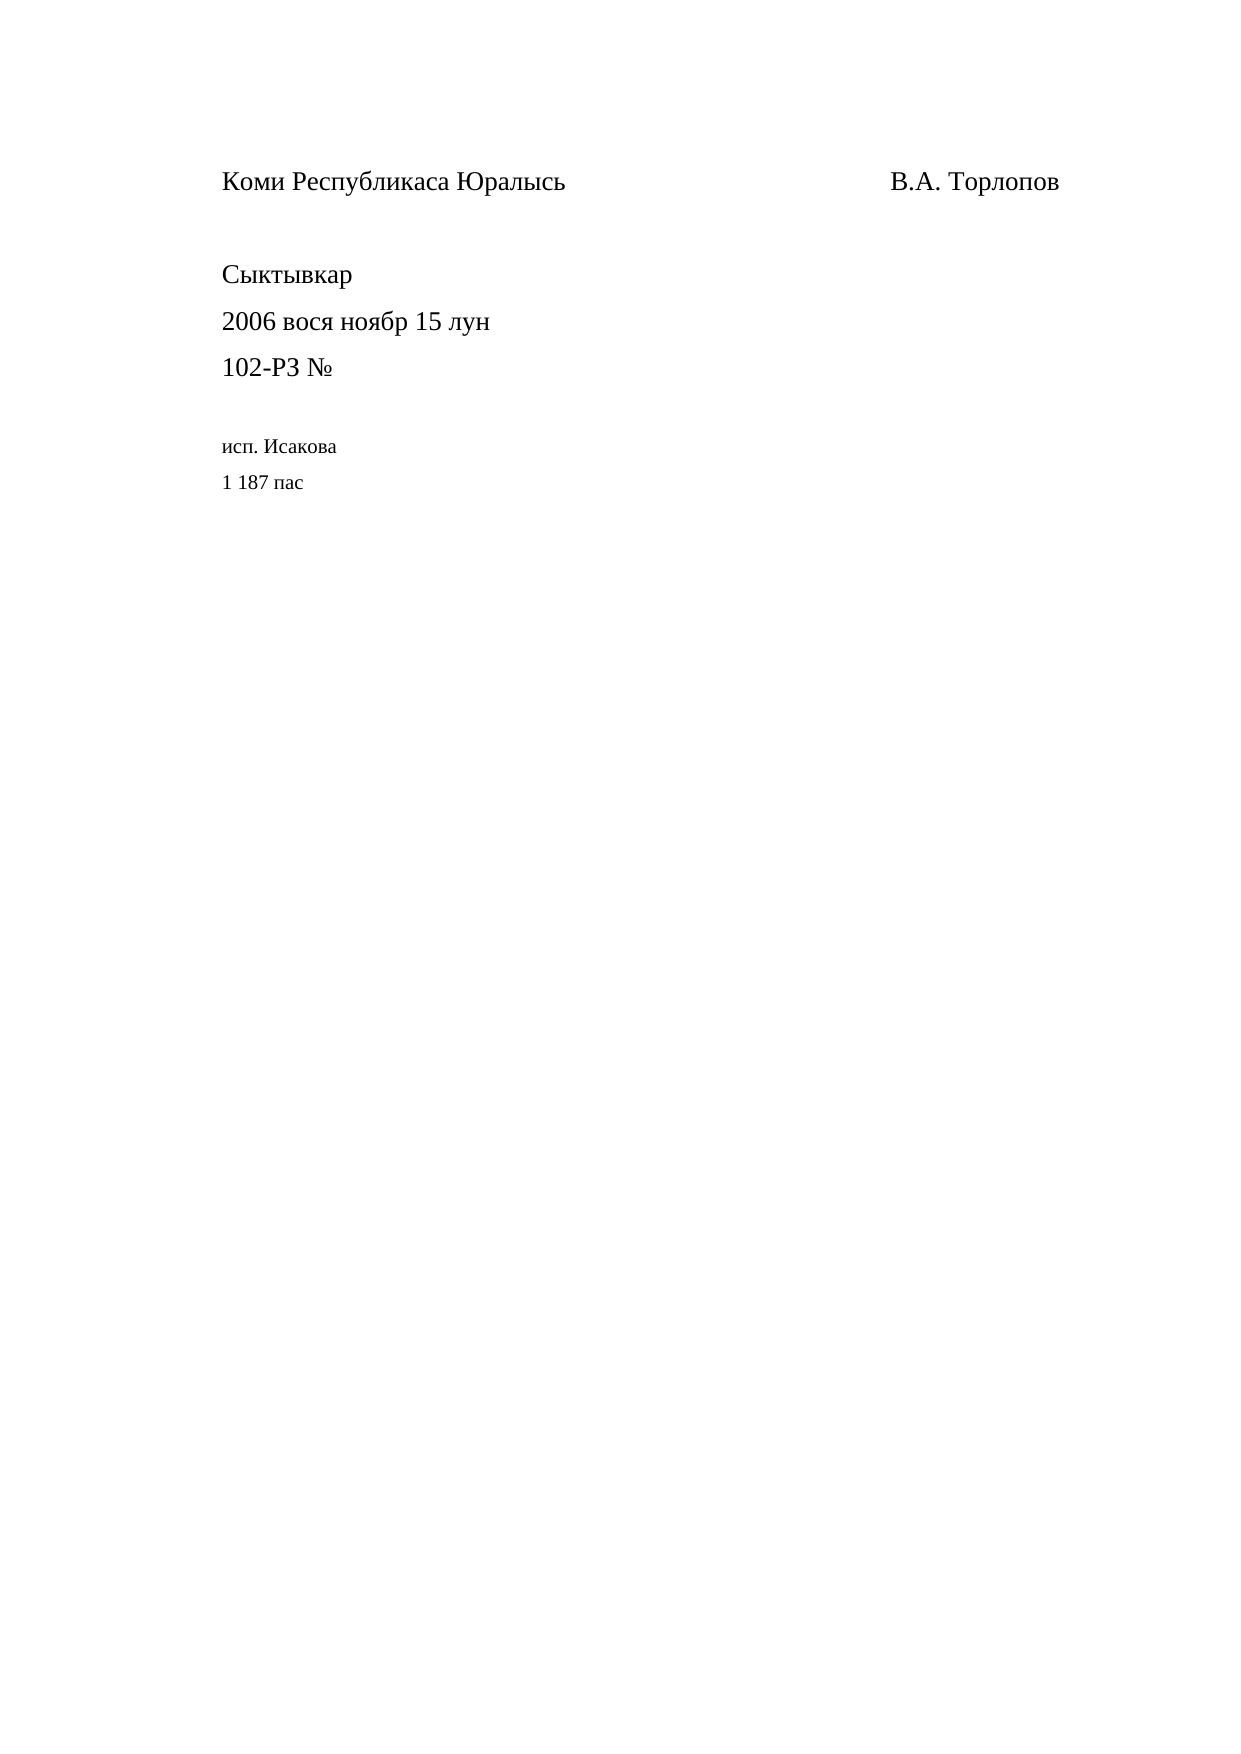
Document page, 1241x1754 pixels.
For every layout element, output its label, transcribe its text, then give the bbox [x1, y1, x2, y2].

text 1 187 пас [222, 470, 1063, 494]
text исп. Исакова [222, 434, 1073, 458]
text 2006 вося ноябр 15 лун [222, 305, 1073, 336]
text 102-РЗ № [222, 351, 1073, 383]
text Сыктывкар [222, 258, 1073, 289]
text Коми Республикаса Юралысь В.А. Торлопов [222, 165, 1073, 196]
